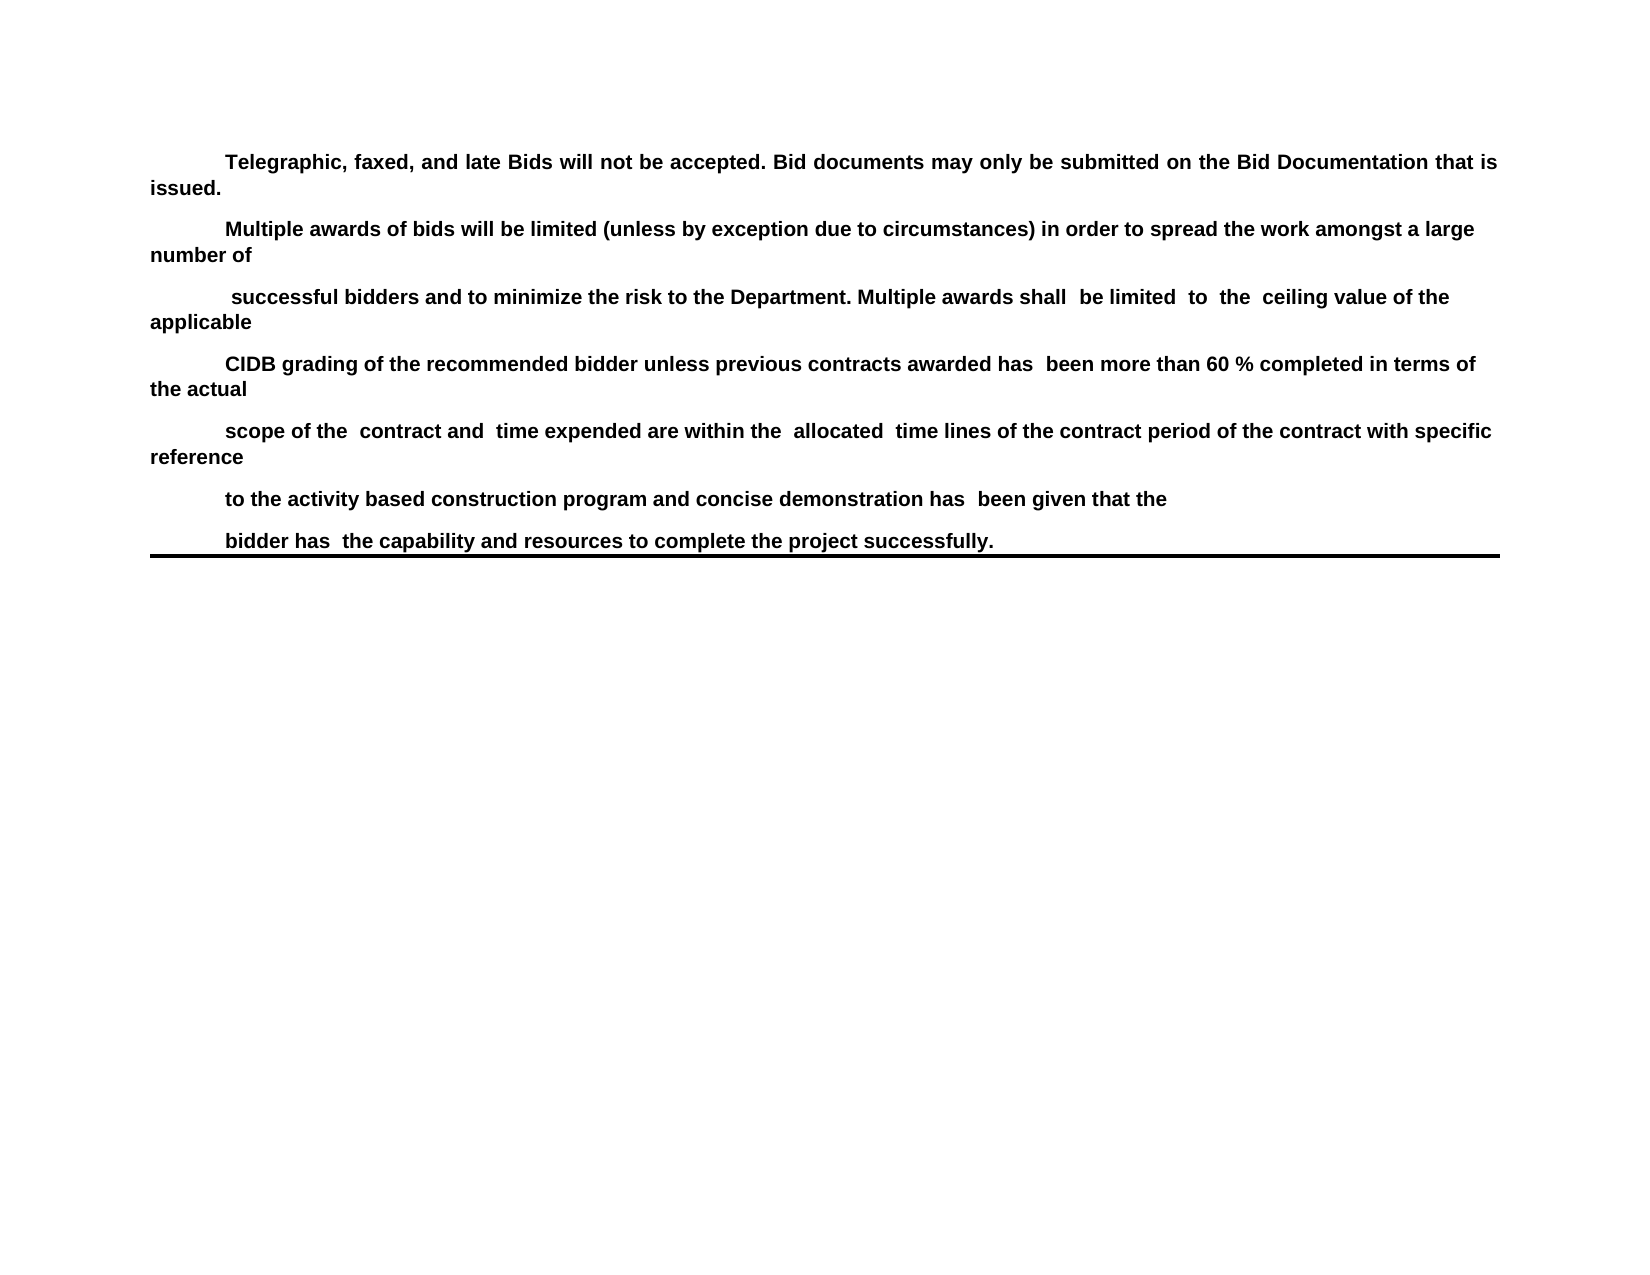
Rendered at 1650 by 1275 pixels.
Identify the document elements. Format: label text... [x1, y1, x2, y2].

text successful bidders and to minimize the risk to the Department. Multiple awards shall be limited to the ceiling value of the applicable [150, 284, 1500, 334]
text CIDB grading of the recommended bidder unless previous contracts awarded has been more than 60 % completed in terms of the actual [150, 352, 1500, 401]
text to the activity based construction program and concise demonstration has been given that the [150, 486, 1500, 510]
text Telegraphic, faxed, and late Bids will not be accepted. Bid documents may only be submitted on the Bid Documentation that is issued. [150, 150, 1500, 199]
text Multiple awards of bids will be limited (unless by exception due to circumstances) in order to spread the work amongst a large number of [150, 217, 1500, 267]
text bidder has the capability and resources to complete the project successfully. [150, 528, 1500, 554]
text scope of the contract and time expended are within the allocated time lines of the contract period of the contract with specific reference [150, 419, 1500, 468]
